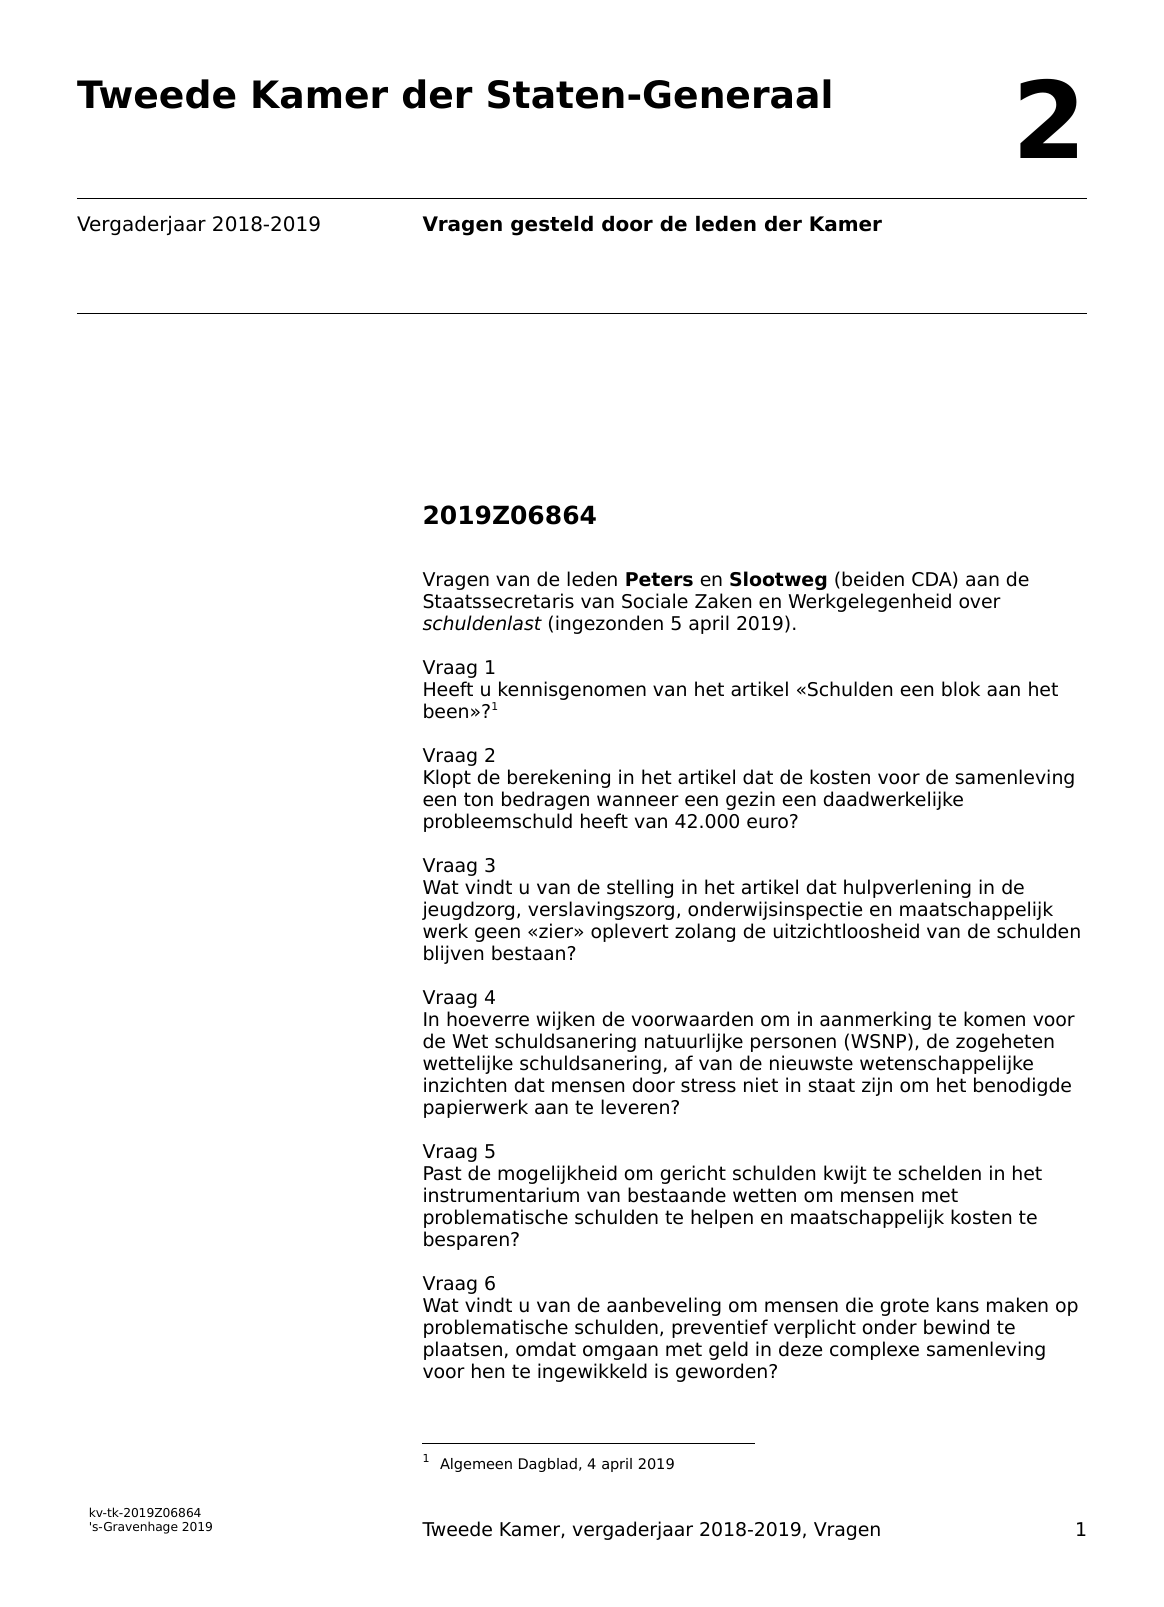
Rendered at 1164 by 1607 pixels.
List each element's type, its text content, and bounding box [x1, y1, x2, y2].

table_cell Vergaderjaar 2018-2019 [77, 199, 422, 313]
text Algemeen Dagblad, 4 april 2019 [422, 1452, 1087, 1474]
text kv-tk-2019Z06864 [88, 1506, 323, 1520]
text In hoeverre wijken de voorwaarden om in aanmerking te komen voor de Wet schuldsanering natuurlijke personen (WSNP), de zogeheten wettelijke schuldsanering, af van de nieuwste wetenschappelijke inzichten dat mensen door stress niet in staat zijn om het benodigde papierwerk aan te leveren? [422, 1009, 1087, 1119]
text Vraag 3 [422, 855, 1087, 877]
text Wat vindt u van de aanbeveling om mensen die grote kans maken op problematische schulden, preventief verplicht onder bewind te plaatsen, omdat omgaan met geld in deze complexe samenleving voor hen te ingewikkeld is geworden? [422, 1295, 1087, 1383]
text Vraag 2 [422, 745, 1087, 767]
text Past de mogelijkheid om gericht schulden kwijt te schelden in het instrumentarium van bestaande wetten om mensen met problematische schulden te helpen en maatschappelijk kosten te besparen? [422, 1163, 1087, 1251]
text Vraag 6 [422, 1273, 1087, 1295]
text Heeft u kennisgenomen van het artikel «Schulden een blok aan het been»? [422, 679, 1087, 723]
table_header Tweede Kamer der Staten-Generaal [77, 59, 886, 198]
text Vraag 4 [422, 987, 1087, 1009]
table_cell Vragen gesteld door de leden der Kamer [422, 199, 1087, 313]
text Wat vindt u van de stelling in het artikel dat hulpverlening in de jeugdzorg, verslavingszorg, onderwijsinspectie en maatschappelijk werk geen «zier» oplevert zolang de uitzichtloosheid van de schulden blijven bestaan? [422, 877, 1087, 965]
text Vragen van de leden Peters en Slootweg (beiden CDA) aan de Staatssecretaris van Sociale Zaken en Werkgelegenheid over schuldenlast (ingezonden 5 april 2019). [422, 569, 1087, 635]
text Vraag 1 [422, 657, 1087, 679]
table_header 2 [886, 59, 1087, 198]
text 2019Z06864 [422, 501, 1087, 531]
text 's-Gravenhage 2019 [88, 1520, 323, 1534]
text Vraag 5 [422, 1141, 1087, 1163]
text Klopt de berekening in het artikel dat de kosten voor de samenleving een ton bedragen wanneer een gezin een daadwerkelijke probleemschuld heeft van 42.000 euro? [422, 767, 1087, 833]
